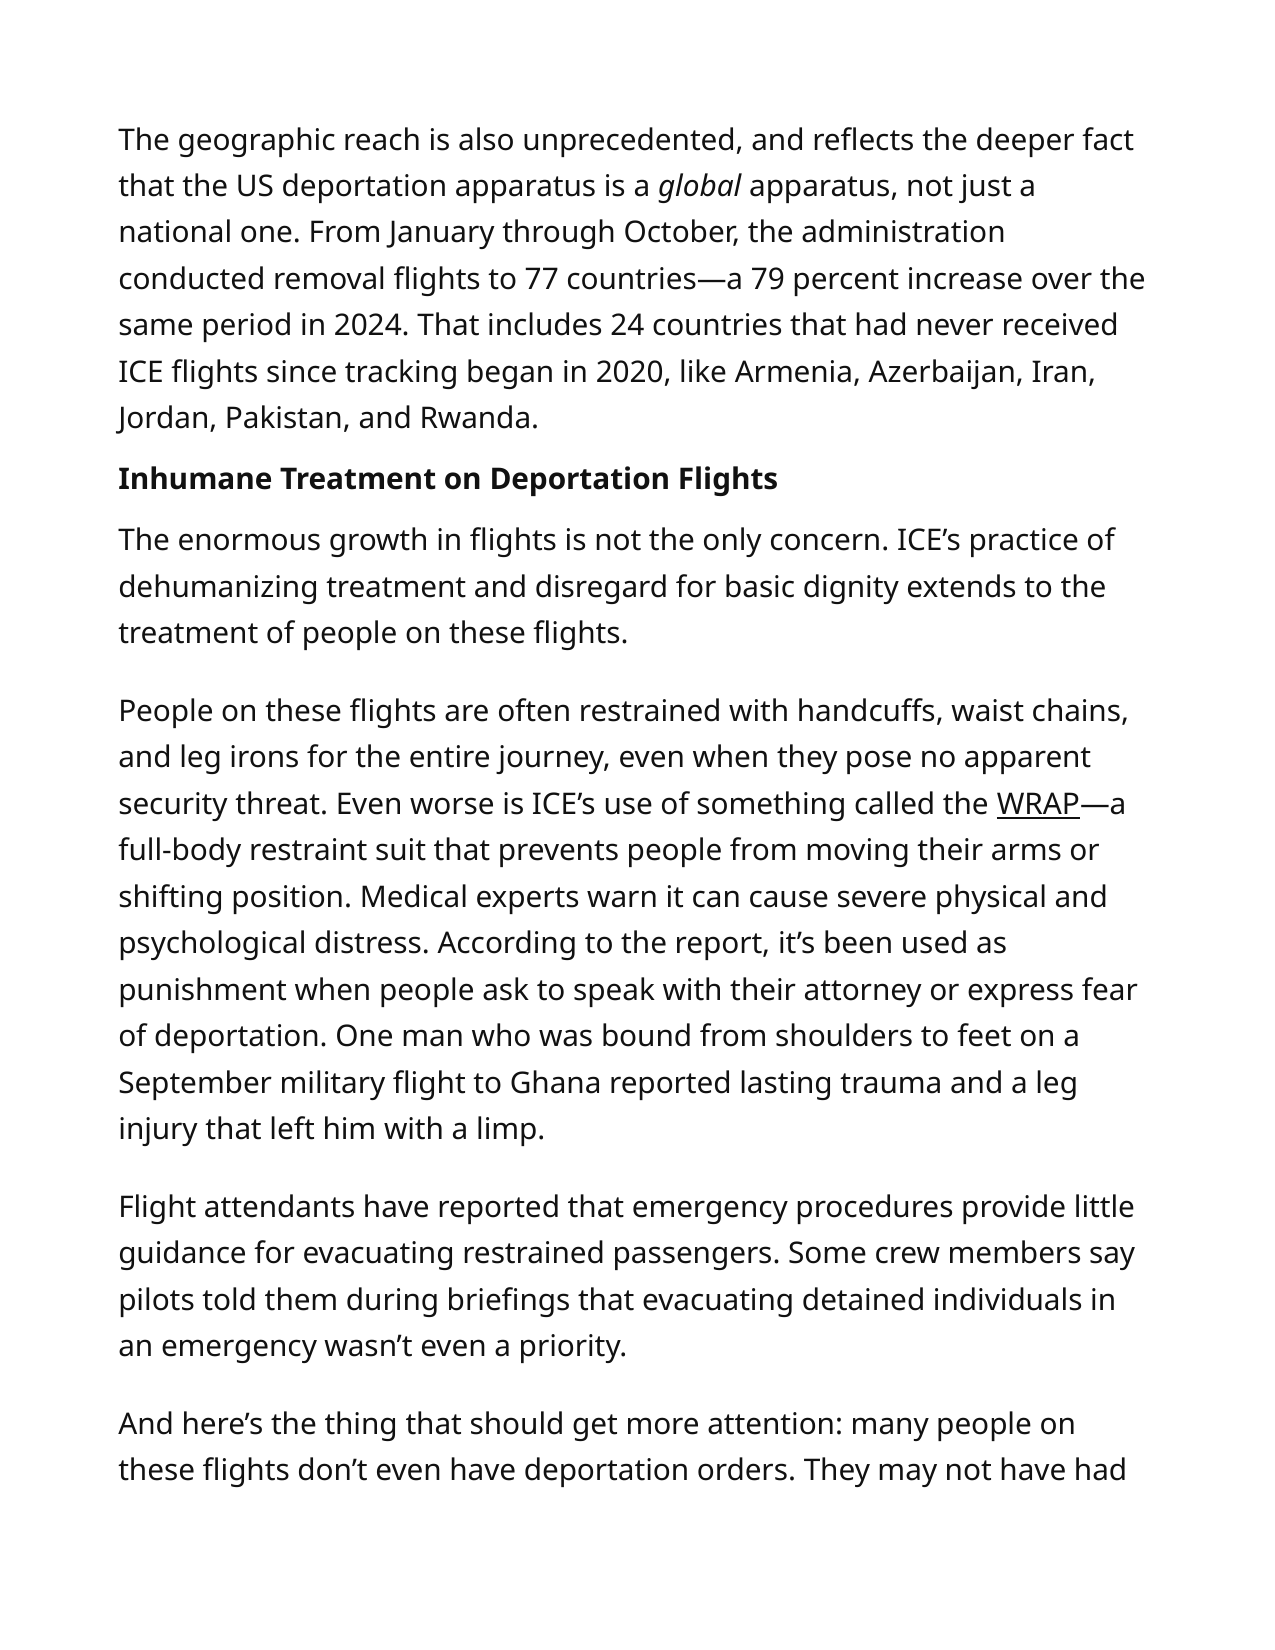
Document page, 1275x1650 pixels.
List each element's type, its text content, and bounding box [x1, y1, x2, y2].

text People on these flights are often restrained with handcuffs, waist chains, and leg irons for the entire journey, even when they pose no apparent security threat. Even worse is ICE’s use of something called the WRAP—a full-body restraint suit that prevents people from moving their arms or shifting position. Medical experts warn it can cause severe physical and psychological distress. According to the report, it’s been used as punishment when people ask to speak with their attorney or express fear of deportation. One man who was bound from shoulders to feet on a September military flight to Ghana reported lasting trauma and a leg injury that left him with a limp. [118, 689, 1157, 1148]
text Inhumane Treatment on Deportation Flights [118, 458, 1157, 498]
text The enormous growth in flights is not the only concern. ICE’s practice of dehumanizing treatment and disregard for basic dignity extends to the treatment of people on these flights. [118, 519, 1157, 652]
text The geographic reach is also unprecedented, and reflects the deeper fact that the US deportation apparatus is a global apparatus, not just a national one. From January through October, the administration conducted removal flights to 77 countries—a 79 percent increase over the same period in 2024. That includes 24 countries that had never received ICE flights since tracking began in 2020, like Armenia, Azerbaijan, Iran, Jordan, Pakistan, and Rwanda. [118, 118, 1157, 437]
text Flight attendants have reported that emergency procedures provide little guidance for evacuating restrained passengers. Some crew members say pilots told them during briefings that evacuating detained individuals in an emergency wasn’t even a priority. [118, 1185, 1157, 1365]
text And here’s the thing that should get more attention: many people on these flights don’t even have deportation orders. They may not have had [118, 1402, 1157, 1489]
